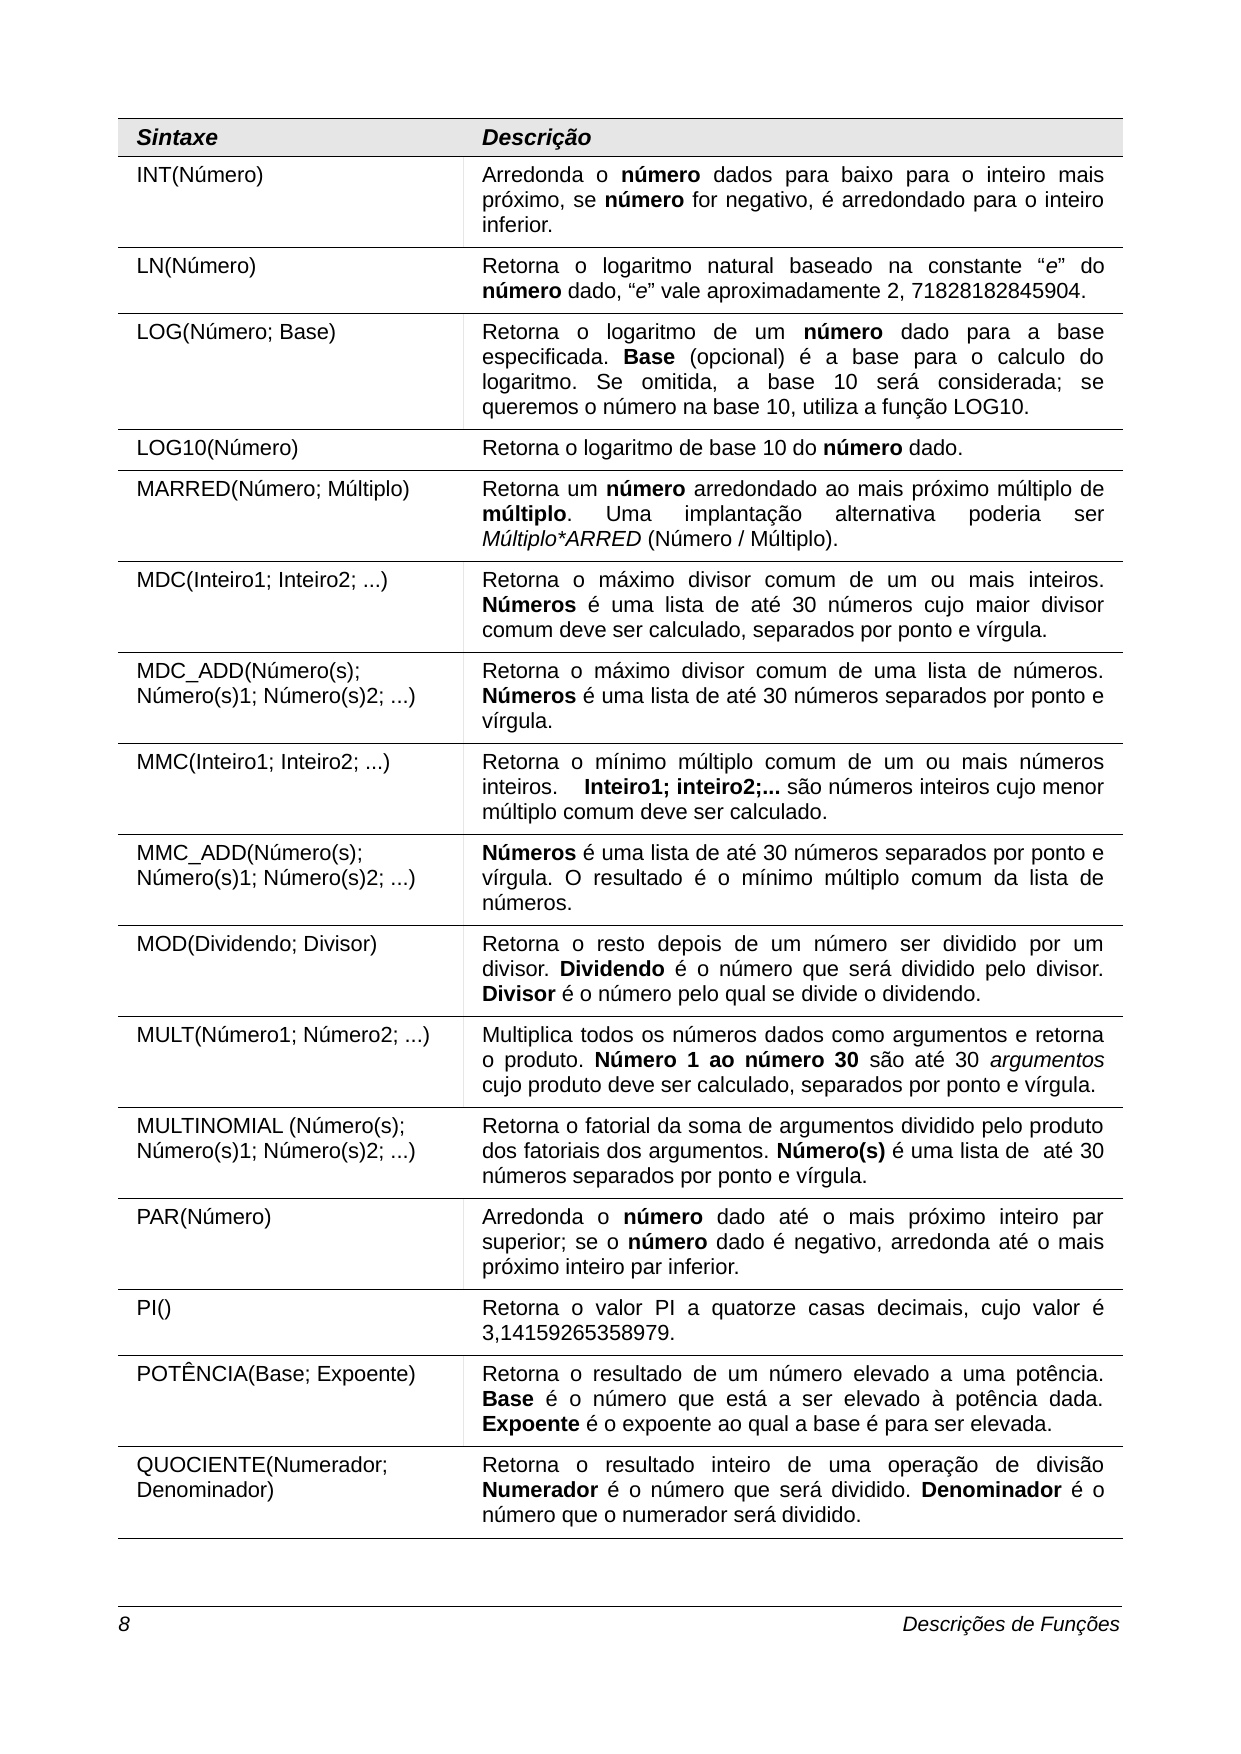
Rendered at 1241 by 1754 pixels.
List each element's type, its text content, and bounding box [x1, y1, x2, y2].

table_cell Multiplica todos os números dados como argumentos e retorna o produto. Número 1 ao número 30 são até 30 argumentos cujo produto deve ser calculado, separados por ponto e vírgula. [464, 1017, 1123, 1107]
table_cell MMC_ADD(Número(s); Número(s)1; Número(s)2; ...) [118, 835, 463, 925]
table_cell Retorna o máximo divisor comum de um ou mais inteiros. Números é uma lista de até 30 números cujo maior divisor comum deve ser calculado, separados por ponto e vírgula. [464, 562, 1123, 652]
table_cell Retorna o valor PI a quatorze casas decimais, cujo valor é 3,14159265358979. [464, 1290, 1123, 1355]
table_header Sintaxe [118, 119, 463, 156]
table_cell INT(Número) [118, 157, 463, 247]
table_cell Retorna o resultado de um número elevado a uma potência. Base é o número que está a ser elevado à potência dada. Expoente é o expoente ao qual a base é para ser elevada. [464, 1356, 1123, 1446]
table_cell Números é uma lista de até 30 números separados por ponto e vírgula. O resultado é o mínimo múltiplo comum da lista de números. [464, 835, 1123, 925]
table_cell POTÊNCIA(Base; Expoente) [118, 1356, 463, 1446]
table_cell Retorna um número arredondado ao mais próximo múltiplo de múltiplo. Uma implantação alternativa poderia ser Múltiplo*ARRED (Número / Múltiplo). [464, 471, 1123, 561]
table_cell MMC(Inteiro1; Inteiro2; ...) [118, 744, 463, 834]
table_cell MARRED(Número; Múltiplo) [118, 471, 463, 561]
table_cell Arredonda o número dados para baixo para o inteiro mais próximo, se número for negativo, é arredondado para o inteiro inferior. [464, 157, 1123, 247]
table_cell Retorna o resto depois de um número ser dividido por um divisor. Dividendo é o número que será dividido pelo divisor. Divisor é o número pelo qual se divide o dividendo. [464, 926, 1123, 1016]
table_cell Retorna o logaritmo de um número dado para a base especificada. Base (opcional) é a base para o calculo do logaritmo. Se omitida, a base 10 será considerada; se queremos o número na base 10, utiliza a função LOG10. [464, 314, 1123, 429]
table_cell MDC_ADD(Número(s); Número(s)1; Número(s)2; ...) [118, 653, 463, 743]
table_cell MULT(Número1; Número2; ...) [118, 1017, 463, 1107]
table_cell PI() [118, 1290, 463, 1355]
table_header Descrição [464, 119, 1123, 156]
table_cell Retorna o mínimo múltiplo comum de um ou mais números inteiros. Inteiro1; inteiro2;... são números inteiros cujo menor múltiplo comum deve ser calculado. [464, 744, 1123, 834]
table_cell LOG10(Número) [118, 430, 463, 470]
table_cell MOD(Dividendo; Divisor) [118, 926, 463, 1016]
table_cell QUOCIENTE(Numerador; Denominador) [118, 1447, 463, 1537]
table_cell Retorna o logaritmo natural baseado na constante “e” do número dado, “e” vale aproximadamente 2, 71828182845904. [464, 248, 1123, 313]
table_cell Retorna o resultado inteiro de uma operação de divisão Numerador é o número que será dividido. Denominador é o número que o numerador será dividido. [464, 1447, 1123, 1537]
table_cell Retorna o máximo divisor comum de uma lista de números. Números é uma lista de até 30 números separados por ponto e vírgula. [464, 653, 1123, 743]
table_cell MDC(Inteiro1; Inteiro2; ...) [118, 562, 463, 652]
table_cell LN(Número) [118, 248, 463, 313]
table_cell LOG(Número; Base) [118, 314, 463, 429]
table_cell Retorna o logaritmo de base 10 do número dado. [464, 430, 1123, 470]
table_cell PAR(Número) [118, 1199, 463, 1289]
table_cell MULTINOMIAL (Número(s); Número(s)1; Número(s)2; ...) [118, 1108, 463, 1198]
table_cell Arredonda o número dado até o mais próximo inteiro par superior; se o número dado é negativo, arredonda até o mais próximo inteiro par inferior. [464, 1199, 1123, 1289]
table_cell Retorna o fatorial da soma de argumentos dividido pelo produto dos fatoriais dos argumentos. Número(s) é uma lista de até 30 números separados por ponto e vírgula. [464, 1108, 1123, 1198]
